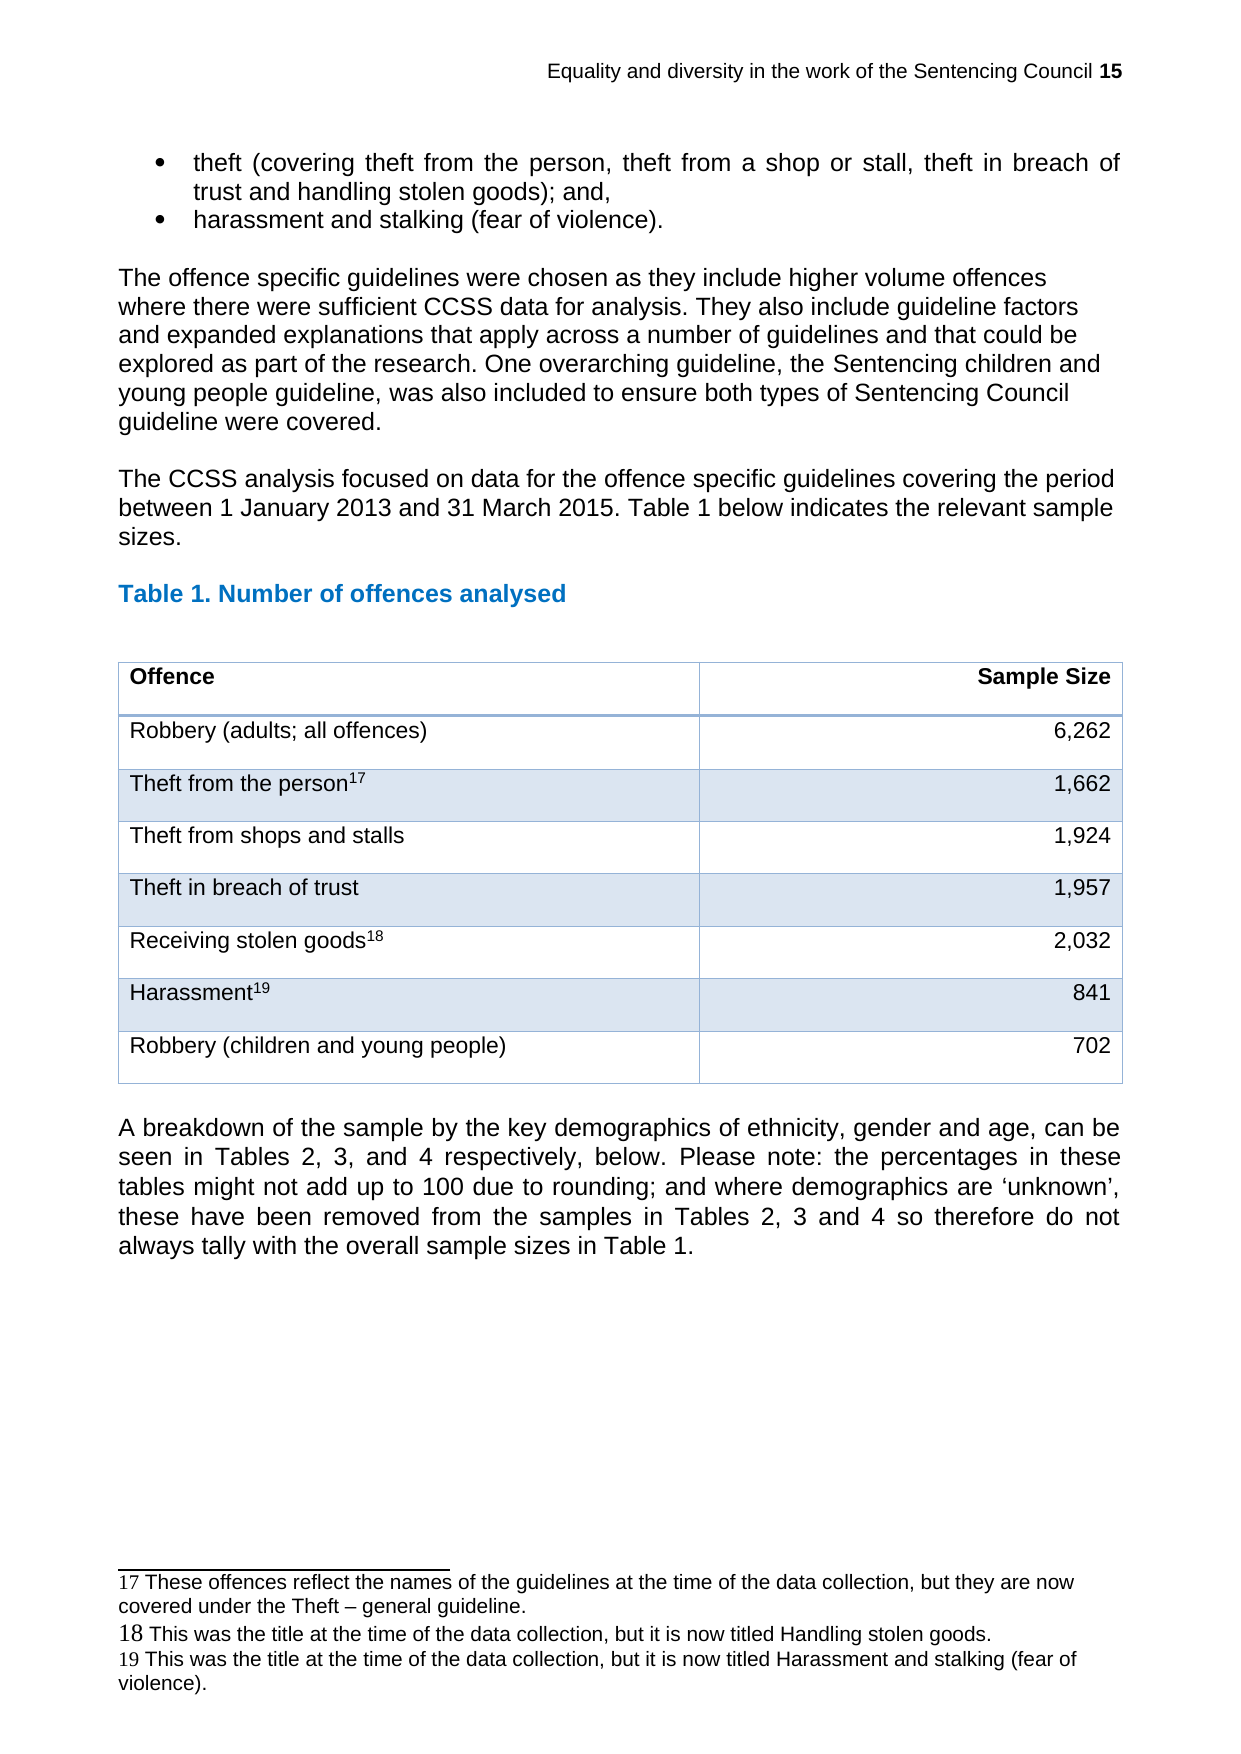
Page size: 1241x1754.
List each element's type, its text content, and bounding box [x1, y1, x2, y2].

table_cell Receiving stolen goods [119, 927, 699, 978]
table_cell Harassment [119, 979, 699, 1031]
text A breakdown of the sample by the key demographics of ethnicity, gender and age, can be seen in Tables 2, 3, and 4 respectively, below. Please note: the percentages in these tables might not add up to 100 due to rounding; and where demographics are ‘unknown’, these have been removed from the samples in Tables 2, 3 and 4 so therefore do not always tally with the overall sample sizes in Table 1. [118, 1113, 1122, 1260]
list harassment and stalking (fear of violence). [156, 205, 1122, 234]
text The offence specific guidelines were chosen as they include higher volume offences where there were sufficient CCSS data for analysis. They also include guideline factors and expanded explanations that apply across a number of guidelines and that could be explored as part of the research. One overarching guideline, the Sentencing children and young people guideline, was also included to ensure both types of Sentencing Council guideline were covered. [118, 263, 1122, 435]
table_cell 1,662 [700, 770, 1122, 821]
table_cell 702 [700, 1032, 1122, 1083]
table_cell 2,032 [700, 927, 1122, 978]
table_cell Theft in breach of trust [119, 874, 699, 926]
table_header Offence [119, 663, 699, 714]
table_cell Theft from the person [119, 770, 699, 821]
table_cell 841 [700, 979, 1122, 1031]
table_cell Robbery (adults; all offences) [119, 717, 699, 768]
table_cell 1,957 [700, 874, 1122, 926]
list theft (covering theft from the person, theft from a shop or stall, theft in breach of trust and handling stolen goods); and, [156, 148, 1122, 205]
table_cell Robbery (children and young people) [119, 1032, 699, 1083]
table_cell 1,924 [700, 822, 1122, 873]
text Table 1. Number of offences analysed [118, 579, 1122, 608]
table_header Sample Size [700, 663, 1122, 714]
table_cell 6,262 [700, 717, 1122, 768]
text The CCSS analysis focused on data for the offence specific guidelines covering the period between 1 January 2013 and 31 March 2015. Table 1 below indicates the relevant sample sizes. [118, 464, 1122, 550]
table_cell Theft from shops and stalls [119, 822, 699, 873]
